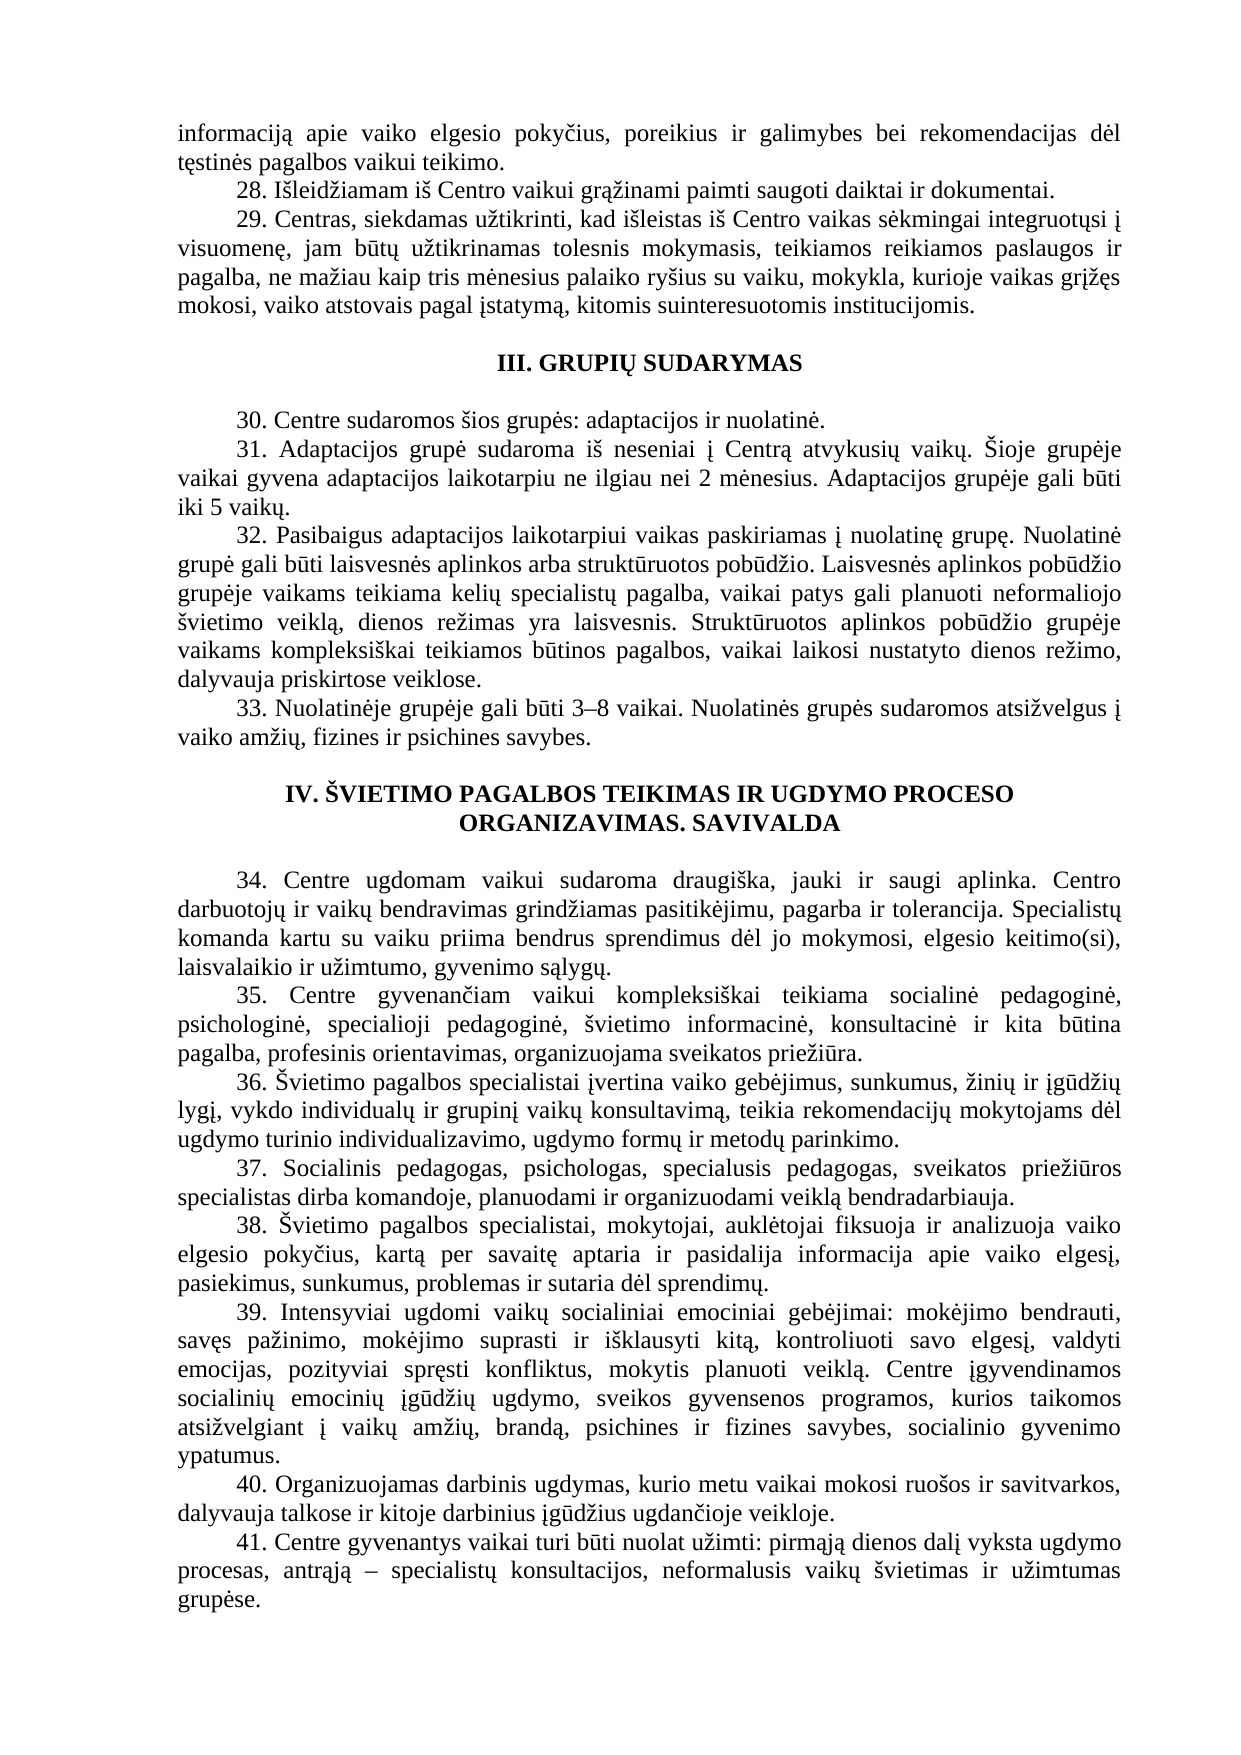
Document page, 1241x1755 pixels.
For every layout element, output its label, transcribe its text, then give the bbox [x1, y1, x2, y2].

text 29. Centras, siekdamas užtikrinti, kad išleistas iš Centro vaikas sėkmingai integruotųsi į visuomenę, jam būtų užtikrinamas tolesnis mokymasis, teikiamos reikiamos paslaugos ir pagalba, ne mažiau kaip tris mėnesius palaiko ryšius su vaiku, mokykla, kurioje vaikas grįžęs mokosi, vaiko atstovais pagal įstatymą, kitomis suinteresuotomis institucijomis. [177, 204, 1122, 319]
text 31. Adaptacijos grupė sudaroma iš neseniai į Centrą atvykusių vaikų. Šioje grupėje vaikai gyvena adaptacijos laikotarpiu ne ilgiau nei 2 mėnesius. Adaptacijos grupėje gali būti iki 5 vaikų. [177, 434, 1122, 521]
text 40. Organizuojamas darbinis ugdymas, kurio metu vaikai mokosi ruošos ir savitvarkos, dalyvauja talkose ir kitoje darbinius įgūdžius ugdančioje veikloje. [177, 1469, 1122, 1527]
text III. GRUPIŲ SUDARYMAS [177, 348, 1122, 377]
text informaciją apie vaiko elgesio pokyčius, poreikius ir galimybes bei rekomendacijas dėl tęstinės pagalbos vaikui teikimo. [177, 118, 1122, 176]
text 30. Centre sudaromos šios grupės: adaptacijos ir nuolatinė. [177, 406, 1122, 434]
text 39. Intensyviai ugdomi vaikų socialiniai emociniai gebėjimai: mokėjimo bendrauti, savęs pažinimo, mokėjimo suprasti ir išklausyti kitą, kontroliuoti savo elgesį, valdyti emocijas, pozityviai spręsti konfliktus, mokytis planuoti veiklą. Centre įgyvendinamos socialinių emocinių įgūdžių ugdymo, sveikos gyvensenos programos, kurios taikomos atsižvelgiant į vaikų amžių, brandą, psichines ir fizines savybes, socialinio gyvenimo ypatumus. [177, 1297, 1122, 1469]
text 32. Pasibaigus adaptacijos laikotarpiui vaikas paskiriamas į nuolatinę grupę. Nuolatinė grupė gali būti laisvesnės aplinkos arba struktūruotos pobūdžio. Laisvesnės aplinkos pobūdžio grupėje vaikams teikiama kelių specialistų pagalba, vaikai patys gali planuoti neformaliojo švietimo veiklą, dienos režimas yra laisvesnis. Struktūruotos aplinkos pobūdžio grupėje vaikams kompleksiškai teikiamos būtinos pagalbos, vaikai laikosi nustatyto dienos režimo, dalyvauja priskirtose veiklose. [177, 521, 1122, 693]
text IV. ŠVIETIMO PAGALBOS TEIKIMAS IR UGDYMO PROCESO ORGANIZAVIMAS. SAVIVALDA [177, 779, 1122, 837]
text 41. Centre gyvenantys vaikai turi būti nuolat užimti: pirmąją dienos dalį vyksta ugdymo procesas, antrąją – specialistų konsultacijos, neformalusis vaikų švietimas ir užimtumas grupėse. [177, 1527, 1122, 1613]
text 28. Išleidžiamam iš Centro vaikui grąžinami paimti saugoti daiktai ir dokumentai. [177, 176, 1122, 204]
text 38. Švietimo pagalbos specialistai, mokytojai, auklėtojai fiksuoja ir analizuoja vaiko elgesio pokyčius, kartą per savaitę aptaria ir pasidalija informacija apie vaiko elgesį, pasiekimus, sunkumus, problemas ir sutaria dėl sprendimų. [177, 1211, 1122, 1297]
text 34. Centre ugdomam vaikui sudaroma draugiška, jauki ir saugi aplinka. Centro darbuotojų ir vaikų bendravimas grindžiamas pasitikėjimu, pagarba ir tolerancija. Specialistų komanda kartu su vaiku priima bendrus sprendimus dėl jo mokymosi, elgesio keitimo(si), laisvalaikio ir užimtumo, gyvenimo sąlygų. [177, 866, 1122, 981]
text 35. Centre gyvenančiam vaikui kompleksiškai teikiama socialinė pedagoginė, psichologinė, specialioji pedagoginė, švietimo informacinė, konsultacinė ir kita būtina pagalba, profesinis orientavimas, organizuojama sveikatos priežiūra. [177, 981, 1122, 1067]
text 37. Socialinis pedagogas, psichologas, specialusis pedagogas, sveikatos priežiūros specialistas dirba komandoje, planuodami ir organizuodami veiklą bendradarbiauja. [177, 1153, 1122, 1211]
text 33. Nuolatinėje grupėje gali būti 3–8 vaikai. Nuolatinės grupės sudaromos atsižvelgus į vaiko amžių, fizines ir psichines savybes. [177, 693, 1122, 751]
text 36. Švietimo pagalbos specialistai įvertina vaiko gebėjimus, sunkumus, žinių ir įgūdžių lygį, vykdo individualų ir grupinį vaikų konsultavimą, teikia rekomendacijų mokytojams dėl ugdymo turinio individualizavimo, ugdymo formų ir metodų parinkimo. [177, 1067, 1122, 1153]
